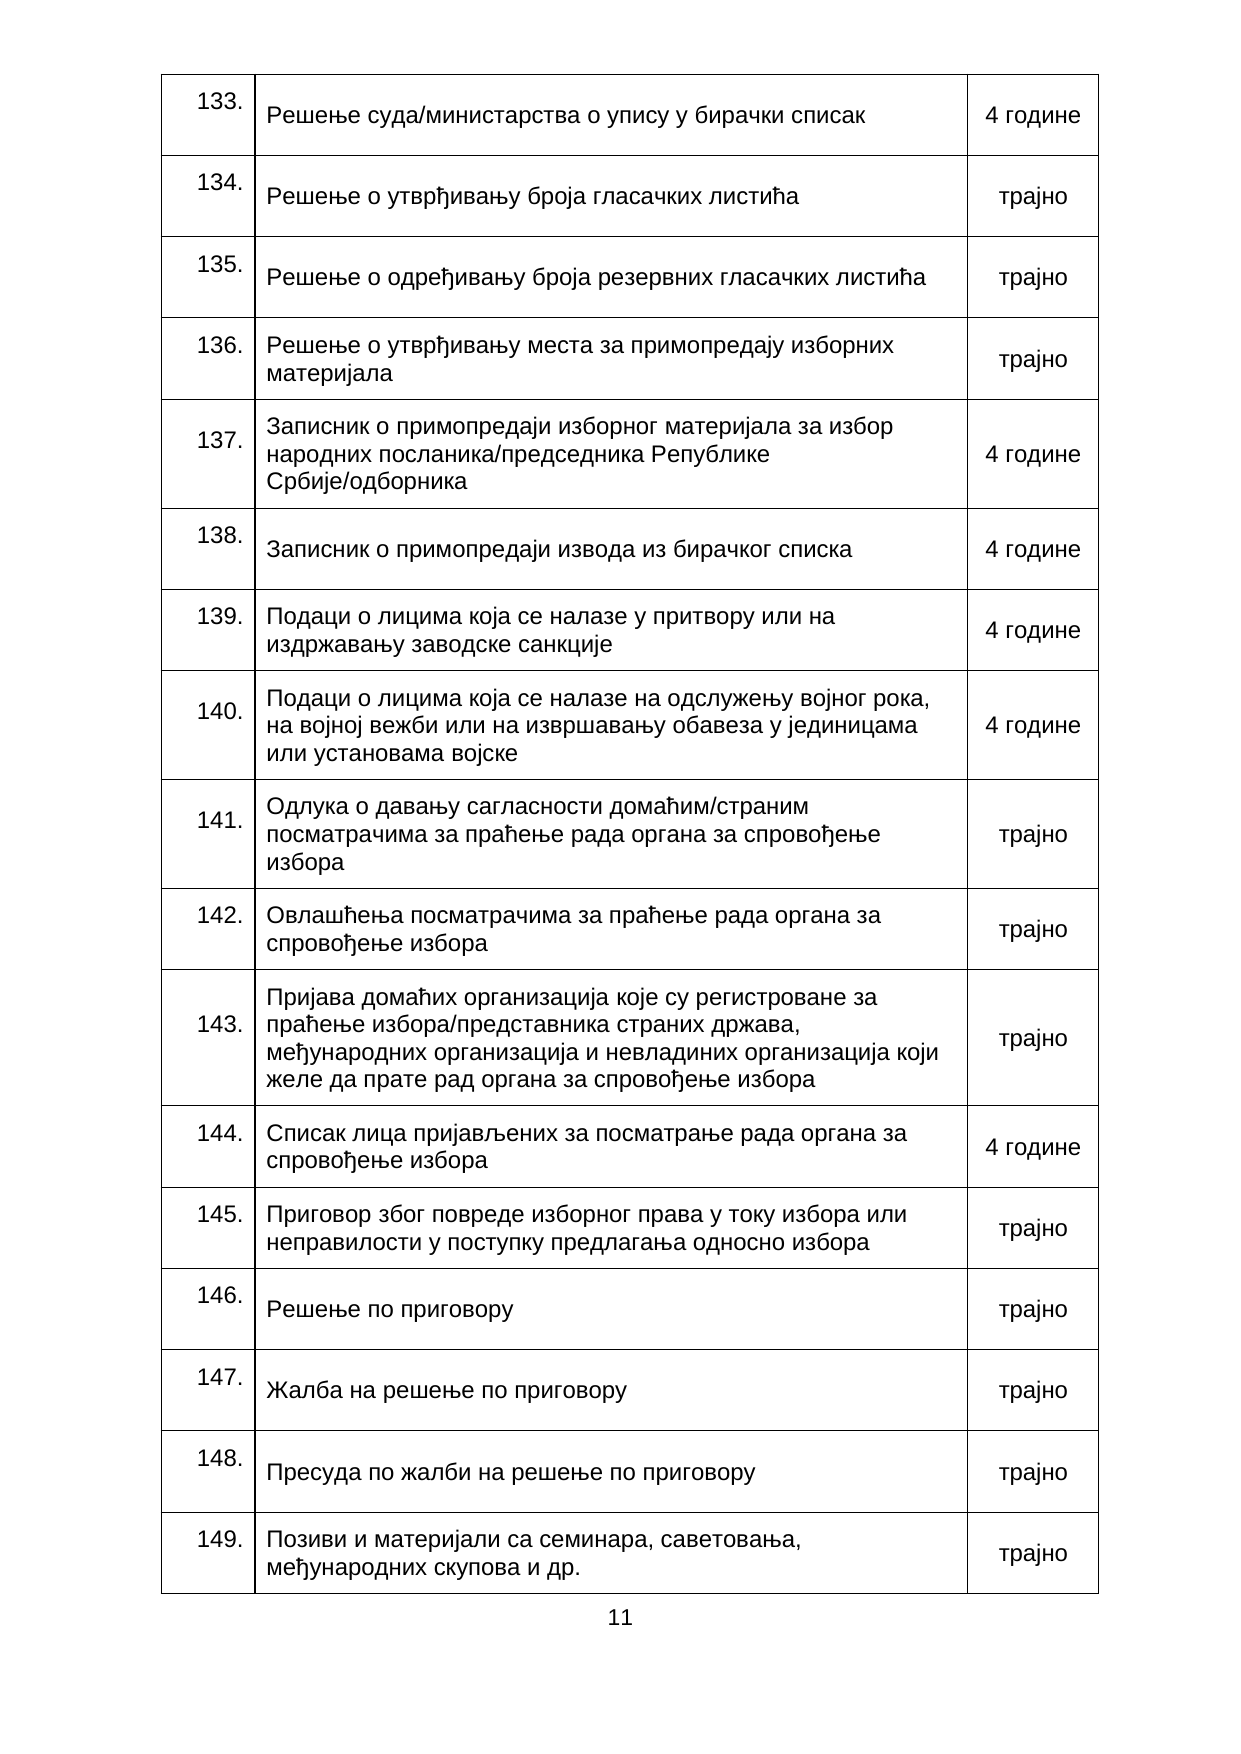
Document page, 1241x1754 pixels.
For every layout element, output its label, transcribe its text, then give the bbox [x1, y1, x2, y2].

table_cell [162, 1350, 254, 1430]
table_cell [162, 970, 254, 1105]
table_cell Решење по приговору [256, 1269, 967, 1349]
table_cell [162, 1269, 254, 1349]
table_cell Подаци о лицима која се налазе на одслужењу војног рока, на војној вежби или на извршавању обавеза у јединицама или установама војске [256, 671, 967, 779]
table_cell трајно [968, 1513, 1098, 1593]
table_cell Пресуда по жалби на решење по приговору [256, 1431, 967, 1512]
table_cell трајно [968, 1350, 1098, 1430]
table_cell Решење суда/министарства о упису у бирачки списак [256, 75, 967, 155]
table_cell трајно [968, 1431, 1098, 1512]
table_cell трајно [968, 237, 1098, 317]
table_cell [162, 1513, 254, 1593]
table_cell Подаци о лицима која се налазе у притвору или на издржавању заводске санкције [256, 590, 967, 670]
table_cell 4 године [968, 509, 1098, 589]
table_cell [162, 509, 254, 589]
table_cell [162, 671, 254, 779]
table_cell трајно [968, 1188, 1098, 1268]
table_cell трајно [968, 780, 1098, 888]
table_cell Списак лица пријављених за посматрање рада органа за спровођење избора [256, 1106, 967, 1187]
table_cell [162, 75, 254, 155]
table_cell [162, 1188, 254, 1268]
table_cell Решење о утврђивању места за примопредају изборних материјала [256, 318, 967, 398]
table_cell Позиви и материјали са семинара, саветовања, међународних скупова и др. [256, 1513, 967, 1593]
table_cell трајно [968, 970, 1098, 1105]
table_cell 4 године [968, 75, 1098, 155]
table_cell [162, 889, 254, 969]
table_cell 4 године [968, 590, 1098, 670]
table_cell Приговор због повреде изборног права у току избора или неправилости у поступку предлагања односно избора [256, 1188, 967, 1268]
table_cell 4 године [968, 400, 1098, 507]
table_cell [162, 590, 254, 670]
table_cell [162, 156, 254, 236]
table_cell [162, 318, 254, 398]
table_cell Записник о примопредаји извода из бирачког списка [256, 509, 967, 589]
table_cell Пријава домаћих организација које су регистроване за праћење избора/представника страних држава, међународних организација и невладиних организација који желе да прате рад органа за спровођење избора [256, 970, 967, 1105]
table_cell Решење о утврђивању броја гласачких листића [256, 156, 967, 236]
table_cell Записник о примопредаји изборног материјала за избор народних посланика/председника Републике Србије/одборника [256, 400, 967, 507]
table_cell Овлашћења посматрачима за праћење рада органа за спровођење избора [256, 889, 967, 969]
table_cell трајно [968, 318, 1098, 398]
table_cell [162, 400, 254, 507]
table_cell [162, 237, 254, 317]
table_cell трајно [968, 156, 1098, 236]
table_cell [162, 1106, 254, 1187]
table_cell 4 године [968, 671, 1098, 779]
table_cell трајно [968, 1269, 1098, 1349]
table_cell Решење о одређивању броја резервних гласачких листића [256, 237, 967, 317]
table_cell [162, 780, 254, 888]
table_cell Одлука о давању сагласности домаћим/страним посматрачима за праћење рада органа за спровођење избора [256, 780, 967, 888]
table_cell трајно [968, 889, 1098, 969]
table_cell Жалба на решење по приговору [256, 1350, 967, 1430]
table_cell 4 године [968, 1106, 1098, 1187]
table_cell [162, 1431, 254, 1512]
